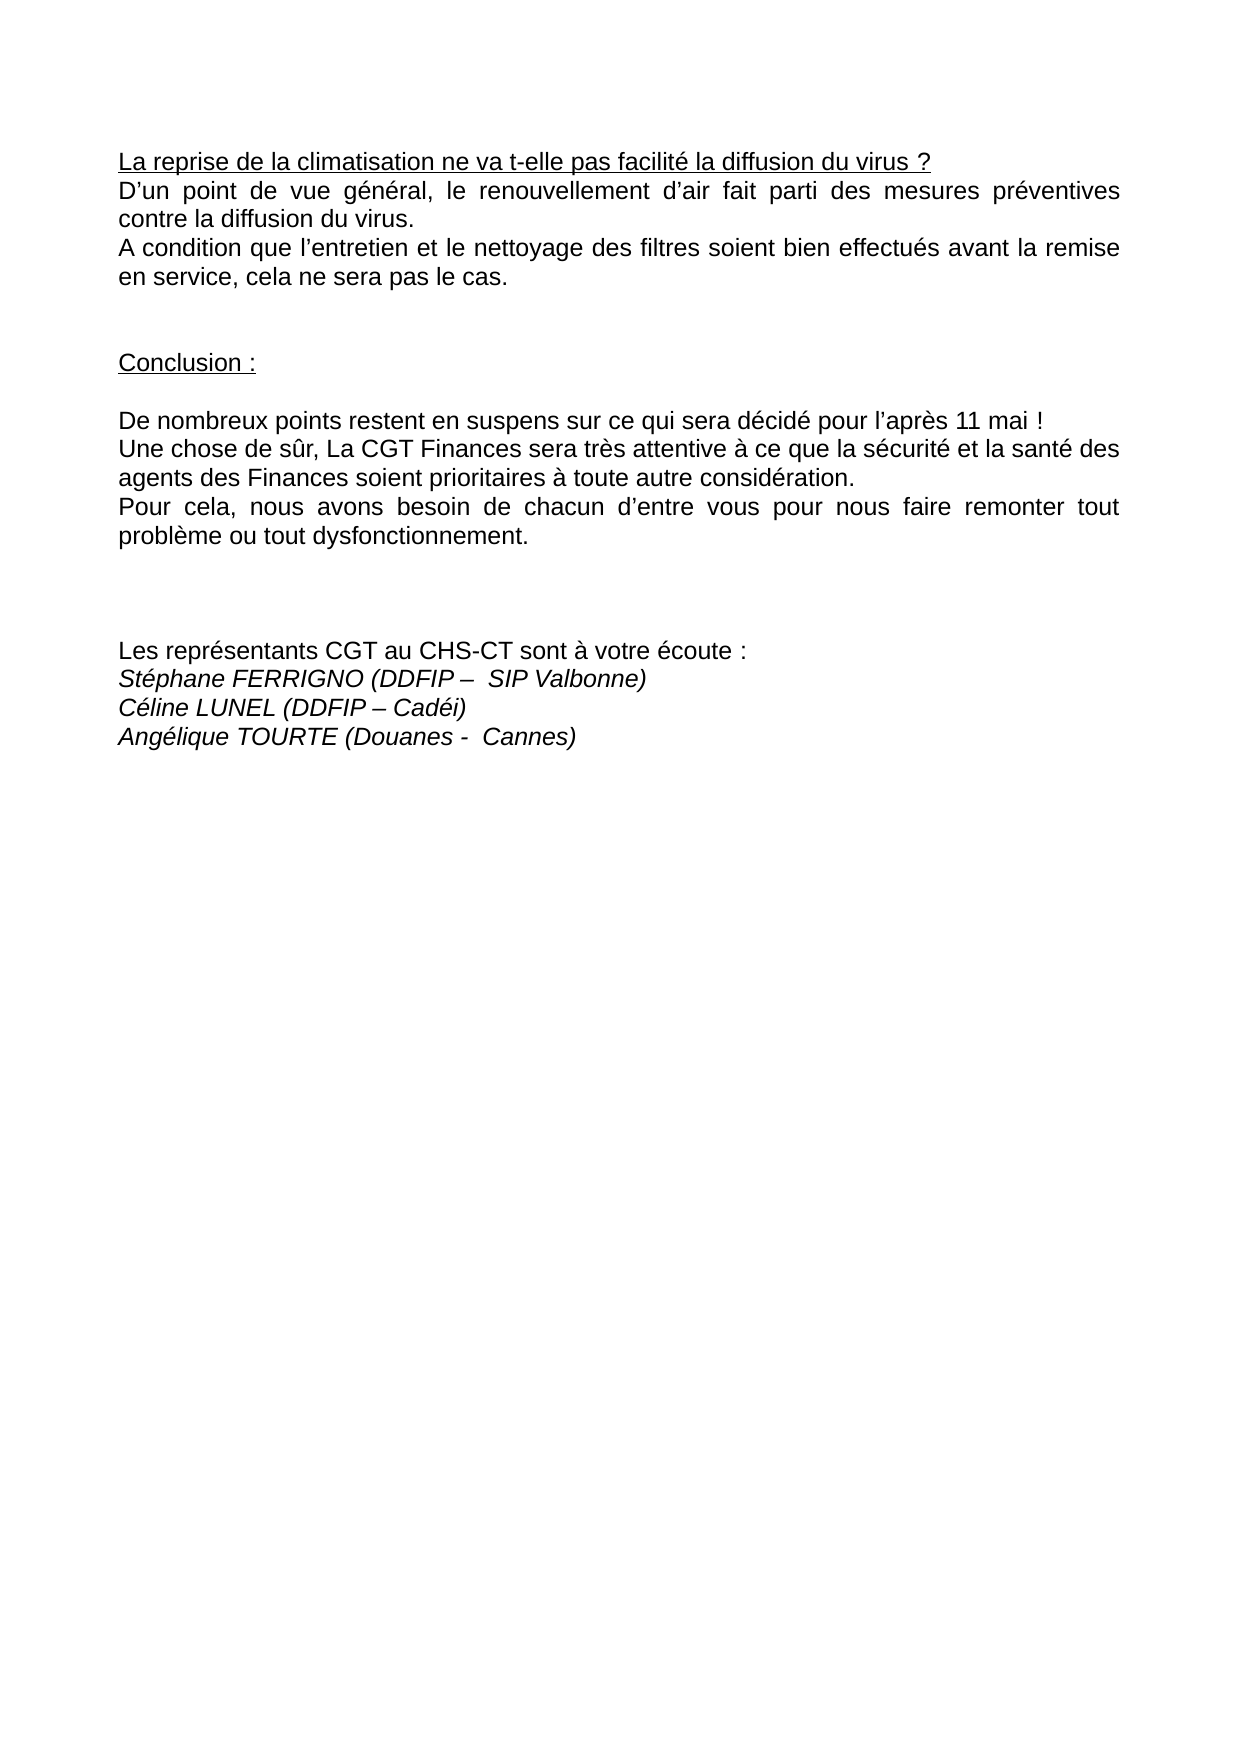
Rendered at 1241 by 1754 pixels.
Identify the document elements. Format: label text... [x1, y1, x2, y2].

text Conclusion : [118, 348, 1122, 377]
text Les représentants CGT au CHS-CT sont à votre écoute : [118, 636, 1122, 664]
text Pour cela, nous avons besoin de chacun d’entre vous pour nous faire remonter tout problème ou tout dysfonctionnement. [118, 492, 1122, 549]
text Stéphane FERRIGNO (DDFIP – SIP Valbonne) [118, 664, 1122, 693]
text De nombreux points restent en suspens sur ce qui sera décidé pour l’après 11 mai ! [118, 406, 1122, 434]
text Céline LUNEL (DDFIP – Cadéi) [118, 693, 1122, 722]
text La reprise de la climatisation ne va t-elle pas facilité la diffusion du virus ? [118, 147, 1122, 176]
text Une chose de sûr, La CGT Finances sera très attentive à ce que la sécurité et la santé des agents des Finances soient prioritaires à toute autre considération. [118, 434, 1122, 492]
text A condition que l’entretien et le nettoyage des filtres soient bien effectués avant la remise en service, cela ne sera pas le cas. [118, 233, 1122, 291]
text D’un point de vue général, le renouvellement d’air fait parti des mesures préventives contre la diffusion du virus. [118, 176, 1122, 233]
text Angélique TOURTE (Douanes - Cannes) [118, 722, 1122, 751]
